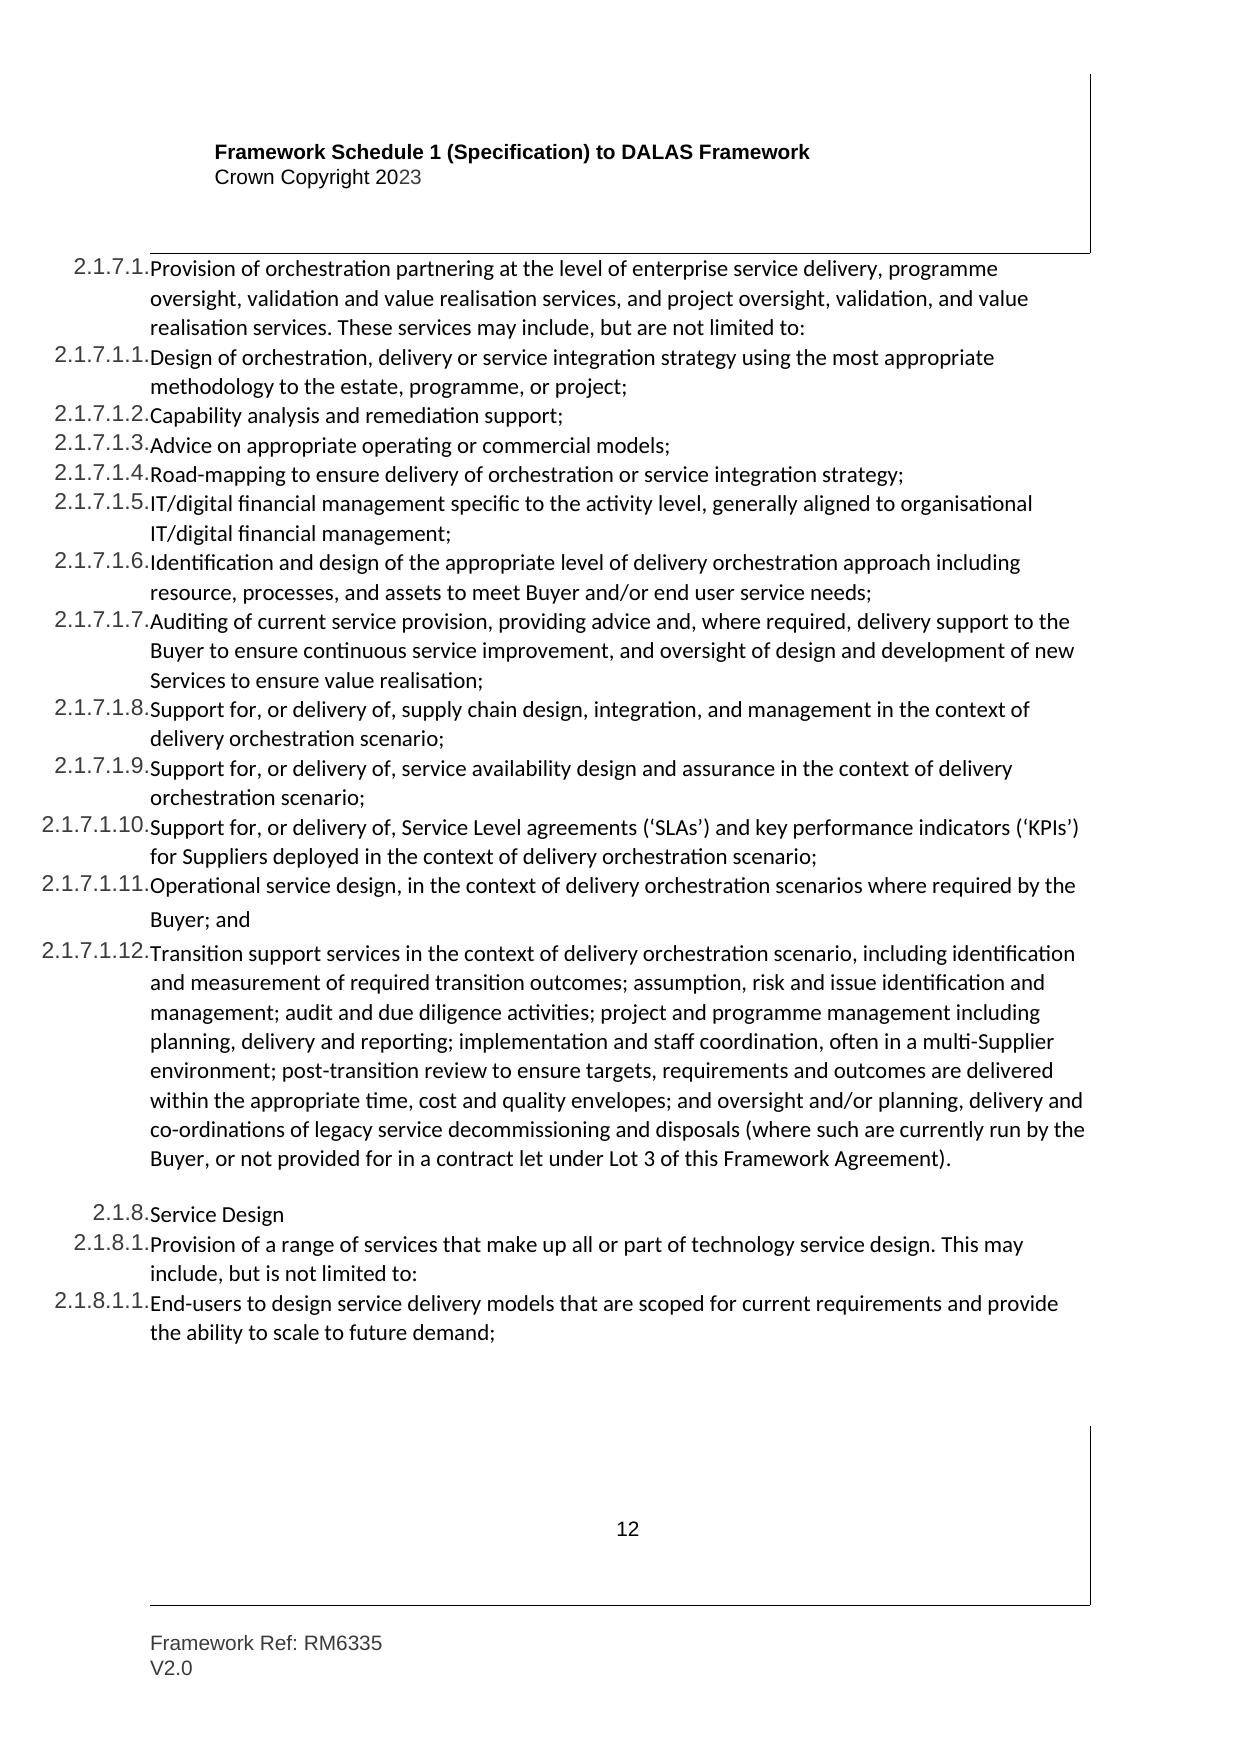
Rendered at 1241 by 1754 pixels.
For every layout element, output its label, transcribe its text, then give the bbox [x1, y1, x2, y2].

list Support for, or delivery of, supply chain design, integration, and management in the context of delivery orchestration scenario; [150, 694, 1090, 752]
list Provision of orchestration partnering at the level of enterprise service delivery, programme oversight, validation and value realisation services, and project oversight, validation, and value realisation services. These services may include, but are not limited to: [150, 253, 1090, 341]
list Capability analysis and remediation support; [150, 400, 1090, 429]
list Advice on appropriate operating or commercial models; [150, 429, 1090, 459]
list IT/digital financial management specific to the activity level, generally aligned to organisational IT/digital financial management; [150, 488, 1090, 547]
list Auditing of current service provision, providing advice and, where required, delivery support to the Buyer to ensure continuous service improvement, and oversight of design and development of new Services to ensure value realisation; [150, 606, 1090, 694]
list End-users to design service delivery models that are scoped for current requirements and provide the ability to scale to future demand; [150, 1287, 1090, 1346]
list Transition support services in the context of delivery orchestration scenario, including identification and measurement of required transition outcomes; assumption, risk and issue identification and management; audit and due diligence activities; project and programme management including planning, delivery and reporting; implementation and staff coordination, often in a multi-Supplier environment; post-transition review to ensure targets, requirements and outcomes are delivered within the appropriate time, cost and quality envelopes; and oversight and/or planning, delivery and co-ordinations of legacy service decommissioning and disposals (where such are currently run by the Buyer, or not provided for in a contract let under Lot 3 of this Framework Agreement). [150, 937, 1090, 1172]
list Road-mapping to ensure delivery of orchestration or service integration strategy; [150, 459, 1090, 488]
list Identification and design of the appropriate level of delivery orchestration approach including resource, processes, and assets to meet Buyer and/or end user service needs; [150, 547, 1090, 606]
list Support for, or delivery of, Service Level agreements (‘SLAs’) and key performance indicators (‘KPIs’) for Suppliers deployed in the context of delivery orchestration scenario; [150, 811, 1090, 870]
list Operational service design, in the context of delivery orchestration scenarios where required by the Buyer; and [150, 870, 1090, 933]
list Design of orchestration, delivery or service integration strategy using the most appropriate methodology to the estate, programme, or project; [150, 341, 1090, 400]
list Provision of a range of services that make up all or part of technology service design. This may include, but is not limited to: [150, 1228, 1090, 1287]
list Support for, or delivery of, service availability design and assurance in the context of delivery orchestration scenario; [150, 752, 1090, 811]
list Service Design [150, 1199, 1090, 1228]
